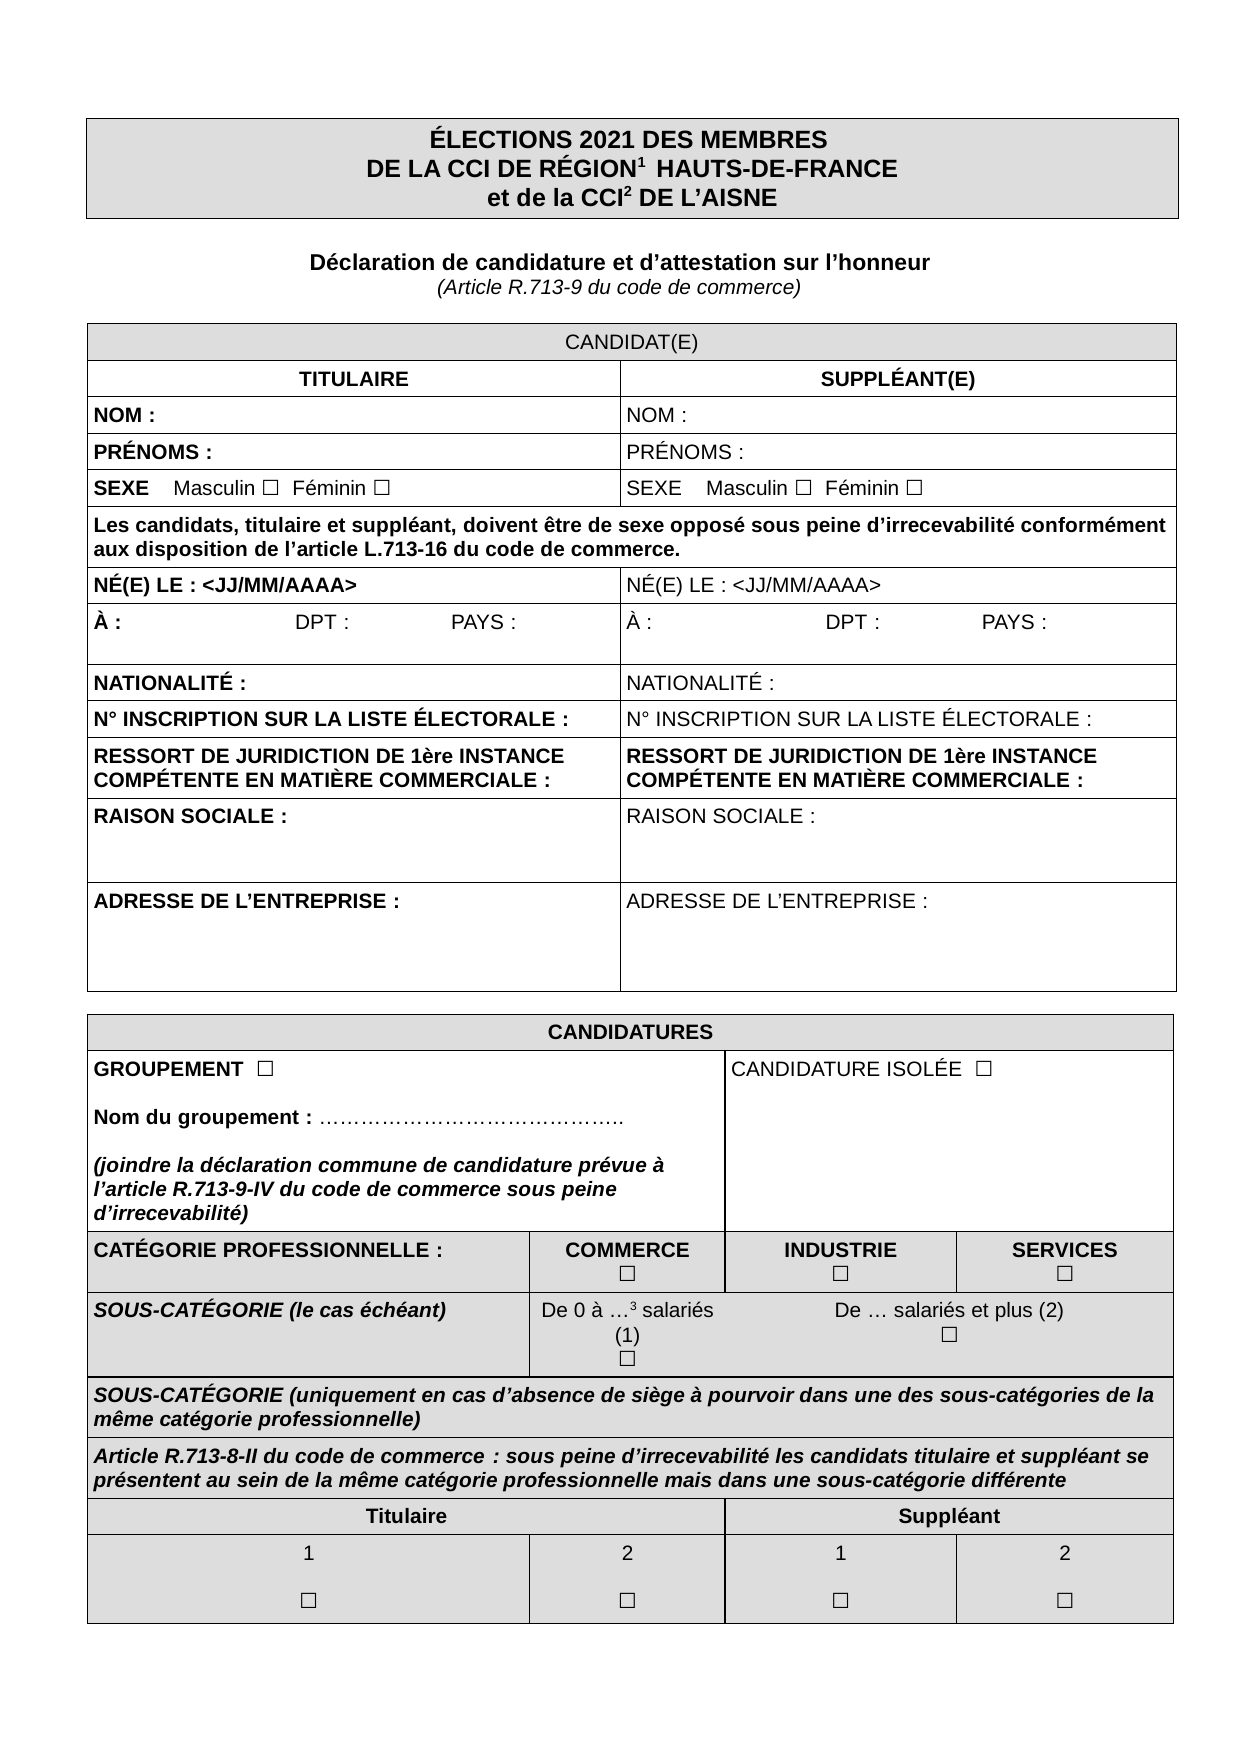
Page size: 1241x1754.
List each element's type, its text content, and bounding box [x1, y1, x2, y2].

table_cell De 0 à …3 salariés (1) ☐ [530, 1293, 725, 1376]
table_cell ADRESSE DE L’ENTREPRISE : [621, 883, 1176, 991]
table_cell RAISON SOCIALE : [88, 799, 620, 882]
table_cell NOM : [621, 397, 1176, 433]
table_cell À : DPT : PAYS : [621, 604, 1176, 664]
table_cell SEXE Masculin ☐ Féminin ☐ [88, 470, 620, 506]
table_header CANDIDATURES [88, 1015, 1173, 1050]
table_cell NOM : [88, 397, 620, 433]
table_cell CATÉGORIE PROFESSIONNELLE : [88, 1232, 529, 1292]
table_cell RAISON SOCIALE : [621, 799, 1176, 882]
table_cell COMMERCE ☐ [530, 1232, 724, 1292]
table_cell SOUS-CATÉGORIE (uniquement en cas d’absence de siège à pourvoir dans une des sous-catégories de la même catégorie professionnelle) [88, 1378, 1173, 1437]
table_cell SEXE Masculin ☐ Féminin ☐ [621, 470, 1176, 506]
table_cell N° INSCRIPTION SUR LA LISTE ÉLECTORALE : [621, 701, 1176, 737]
table_cell SERVICES ☐ [957, 1232, 1173, 1292]
table_cell NATIONALITÉ : [621, 665, 1176, 700]
table_header ÉLECTIONS 2021 DES MEMBRES DE LA CCI DE RÉGION1 HAUTS-DE-FRANCE et de la CCI2 DE L’AISNE [87, 119, 1178, 218]
table_cell NÉ(E) LE : <JJ/MM/AAAA> [88, 568, 620, 603]
table_cell TITULAIRE [88, 361, 620, 396]
table_cell PRÉNOMS : [88, 434, 620, 469]
table_cell 1 ☐ [726, 1535, 956, 1623]
table_cell INDUSTRIE ☐ [726, 1232, 956, 1292]
table_cell 2 ☐ [530, 1535, 724, 1623]
table_cell De … salariés et plus (2) ☐ [725, 1293, 1173, 1376]
table_cell N° INSCRIPTION SUR LA LISTE ÉLECTORALE : [88, 701, 620, 737]
table_cell Suppléant [726, 1499, 1173, 1534]
table_cell RESSORT DE JURIDICTION DE 1ère INSTANCE COMPÉTENTE EN MATIÈRE COMMERCIALE : [88, 738, 620, 797]
table_cell 2 ☐ [957, 1535, 1173, 1623]
table_cell Article R.713-8-II du code de commerce : sous peine d’irrecevabilité les candidats titulaire et suppléant se présentent au sein de la même catégorie professionnelle mais dans une sous-catégorie différente [88, 1438, 1173, 1498]
table_cell Les candidats, titulaire et suppléant, doivent être de sexe opposé sous peine d’irrecevabilité conformément aux disposition de l’article L.713-16 du code de commerce. [88, 507, 1176, 567]
table_cell Titulaire [88, 1499, 724, 1534]
table_cell SUPPLÉANT(E) [621, 361, 1176, 396]
table_header CANDIDAT(E) [88, 324, 1176, 360]
text Déclaration de candidature et d’attestation sur l’honneur [118, 248, 1122, 275]
table_cell SOUS-CATÉGORIE (le cas échéant) [88, 1293, 529, 1376]
table_cell RESSORT DE JURIDICTION DE 1ère INSTANCE COMPÉTENTE EN MATIÈRE COMMERCIALE : [621, 738, 1176, 797]
text (Article R.713-9 du code de commerce) [118, 275, 1122, 299]
table_cell À : DPT : PAYS : [88, 604, 620, 664]
table_cell NATIONALITÉ : [88, 665, 620, 700]
table_cell GROUPEMENT ☐ Nom du groupement : …………………………………….. (joindre la déclaration commune de candidature prévue à l’article R.713-9-IV du code de commerce sous peine d’irrecevabilité) [88, 1051, 724, 1231]
table_cell ADRESSE DE L’ENTREPRISE : [88, 883, 620, 991]
table_cell PRÉNOMS : [621, 434, 1176, 469]
table_cell 1 ☐ [88, 1535, 529, 1623]
table_cell CANDIDATURE ISOLÉE ☐ [726, 1051, 1173, 1231]
table_cell NÉ(E) LE : <JJ/MM/AAAA> [621, 568, 1176, 603]
